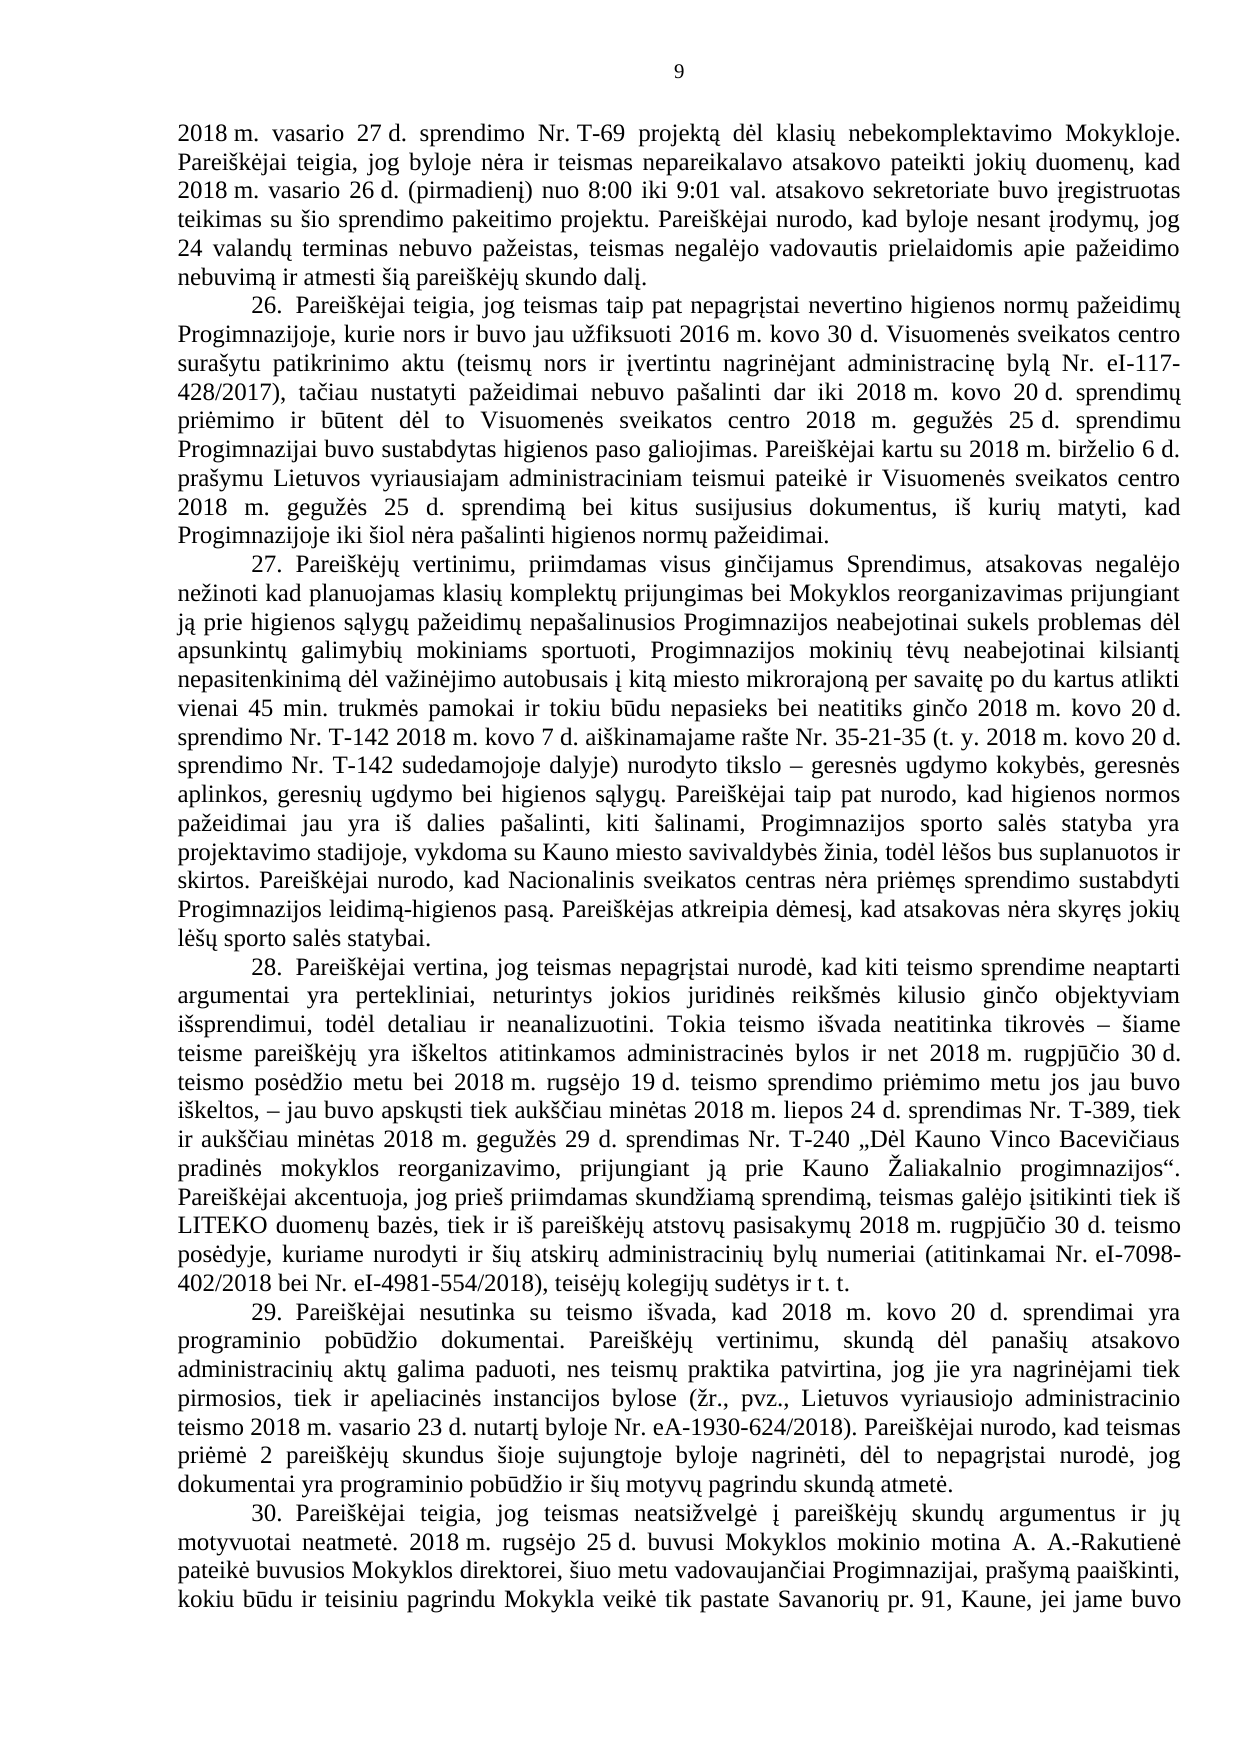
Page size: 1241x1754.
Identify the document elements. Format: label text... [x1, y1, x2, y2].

text 28. Pareiškėjai vertina, jog teismas nepagrįstai nurodė, kad kiti teismo sprendime neaptarti argumentai yra pertekliniai, neturintys jokios juridinės reikšmės kilusio ginčo objektyviam išsprendimui, todėl detaliau ir neanalizuotini. Tokia teismo išvada neatitinka tikrovės – šiame teisme pareiškėjų yra iškeltos atitinkamos administracinės bylos ir net 2018 m. rugpjūčio 30 d. teismo posėdžio metu bei 2018 m. rugsėjo 19 d. teismo sprendimo priėmimo metu jos jau buvo iškeltos, – jau buvo apskųsti tiek aukščiau minėtas 2018 m. liepos 24 d. sprendimas Nr. T-389, tiek ir aukščiau minėtas 2018 m. gegužės 29 d. sprendimas Nr. T-240 „Dėl Kauno Vinco Bacevičiaus pradinės mokyklos reorganizavimo, prijungiant ją prie Kauno Žaliakalnio progimnazijos“. Pareiškėjai akcentuoja, jog prieš priimdamas skundžiamą sprendimą, teismas galėjo įsitikinti tiek iš LITEKO duomenų bazės, tiek ir iš pareiškėjų atstovų pasisakymų 2018 m. rugpjūčio 30 d. teismo posėdyje, kuriame nurodyti ir šių atskirų administracinių bylų numeriai (atitinkamai Nr. eI-7098-402/2018 bei Nr. eI-4981-554/2018), teisėjų kolegijų sudėtys ir t. t. [177, 952, 1181, 1297]
text 30. Pareiškėjai teigia, jog teismas neatsižvelgė į pareiškėjų skundų argumentus ir jų motyvuotai neatmetė. 2018 m. rugsėjo 25 d. buvusi Mokyklos mokinio motina A. A.-Rakutienė pateikė buvusios Mokyklos direktorei, šiuo metu vadovaujančiai Progimnazijai, prašymą paaiškinti, kokiu būdu ir teisiniu pagrindu Mokykla veikė tik pastate Savanorių pr. 91, Kaune, jei jame buvo [177, 1498, 1181, 1613]
text 2018 m. vasario 27 d. sprendimo Nr. T-69 projektą dėl klasių nebekomplektavimo Mokykloje. Pareiškėjai teigia, jog byloje nėra ir teismas nepareikalavo atsakovo pateikti jokių duomenų, kad 2018 m. vasario 26 d. (pirmadienį) nuo 8:00 iki 9:01 val. atsakovo sekretoriate buvo įregistruotas teikimas su šio sprendimo pakeitimo projektu. Pareiškėjai nurodo, kad byloje nesant įrodymų, jog 24 valandų terminas nebuvo pažeistas, teismas negalėjo vadovautis prielaidomis apie pažeidimo nebuvimą ir atmesti šią pareiškėjų skundo dalį. [177, 118, 1181, 291]
text 27. Pareiškėjų vertinimu, priimdamas visus ginčijamus Sprendimus, atsakovas negalėjo nežinoti kad planuojamas klasių komplektų prijungimas bei Mokyklos reorganizavimas prijungiant ją prie higienos sąlygų pažeidimų nepašalinusios Progimnazijos neabejotinai sukels problemas dėl apsunkintų galimybių mokiniams sportuoti, Progimnazijos mokinių tėvų neabejotinai kilsiantį nepasitenkinimą dėl važinėjimo autobusais į kitą miesto mikrorajoną per savaitę po du kartus atlikti vienai 45 min. trukmės pamokai ir tokiu būdu nepasieks bei neatitiks ginčo 2018 m. kovo 20 d. sprendimo Nr. T-142 2018 m. kovo 7 d. aiškinamajame rašte Nr. 35-21-35 (t. y. 2018 m. kovo 20 d. sprendimo Nr. T-142 sudedamojoje dalyje) nurodyto tikslo – geresnės ugdymo kokybės, geresnės aplinkos, geresnių ugdymo bei higienos sąlygų. Pareiškėjai taip pat nurodo, kad higienos normos pažeidimai jau yra iš dalies pašalinti, kiti šalinami, Progimnazijos sporto salės statyba yra projektavimo stadijoje, vykdoma su Kauno miesto savivaldybės žinia, todėl lėšos bus suplanuotos ir skirtos. Pareiškėjai nurodo, kad Nacionalinis sveikatos centras nėra priėmęs sprendimo sustabdyti Progimnazijos leidimą-higienos pasą. Pareiškėjas atkreipia dėmesį, kad atsakovas nėra skyręs jokių lėšų sporto salės statybai. [177, 549, 1181, 952]
text 26. Pareiškėjai teigia, jog teismas taip pat nepagrįstai nevertino higienos normų pažeidimų Progimnazijoje, kurie nors ir buvo jau užfiksuoti 2016 m. kovo 30 d. Visuomenės sveikatos centro surašytu patikrinimo aktu (teismų nors ir įvertintu nagrinėjant administracinę bylą Nr. eI-117-428/2017), tačiau nustatyti pažeidimai nebuvo pašalinti dar iki 2018 m. kovo 20 d. sprendimų priėmimo ir būtent dėl to Visuomenės sveikatos centro 2018 m. gegužės 25 d. sprendimu Progimnazijai buvo sustabdytas higienos paso galiojimas. Pareiškėjai kartu su 2018 m. birželio 6 d. prašymu Lietuvos vyriausiajam administraciniam teismui pateikė ir Visuomenės sveikatos centro 2018 m. gegužės 25 d. sprendimą bei kitus susijusius dokumentus, iš kurių matyti, kad Progimnazijoje iki šiol nėra pašalinti higienos normų pažeidimai. [177, 291, 1181, 549]
text 29. Pareiškėjai nesutinka su teismo išvada, kad 2018 m. kovo 20 d. sprendimai yra programinio pobūdžio dokumentai. Pareiškėjų vertinimu, skundą dėl panašių atsakovo administracinių aktų galima paduoti, nes teismų praktika patvirtina, jog jie yra nagrinėjami tiek pirmosios, tiek ir apeliacinės instancijos bylose (žr., pvz., Lietuvos vyriausiojo administracinio teismo 2018 m. vasario 23 d. nutartį byloje Nr. eA-1930-624/2018). Pareiškėjai nurodo, kad teismas priėmė 2 pareiškėjų skundus šioje sujungtoje byloje nagrinėti, dėl to nepagrįstai nurodė, jog dokumentai yra programinio pobūdžio ir šių motyvų pagrindu skundą atmetė. [177, 1297, 1181, 1498]
